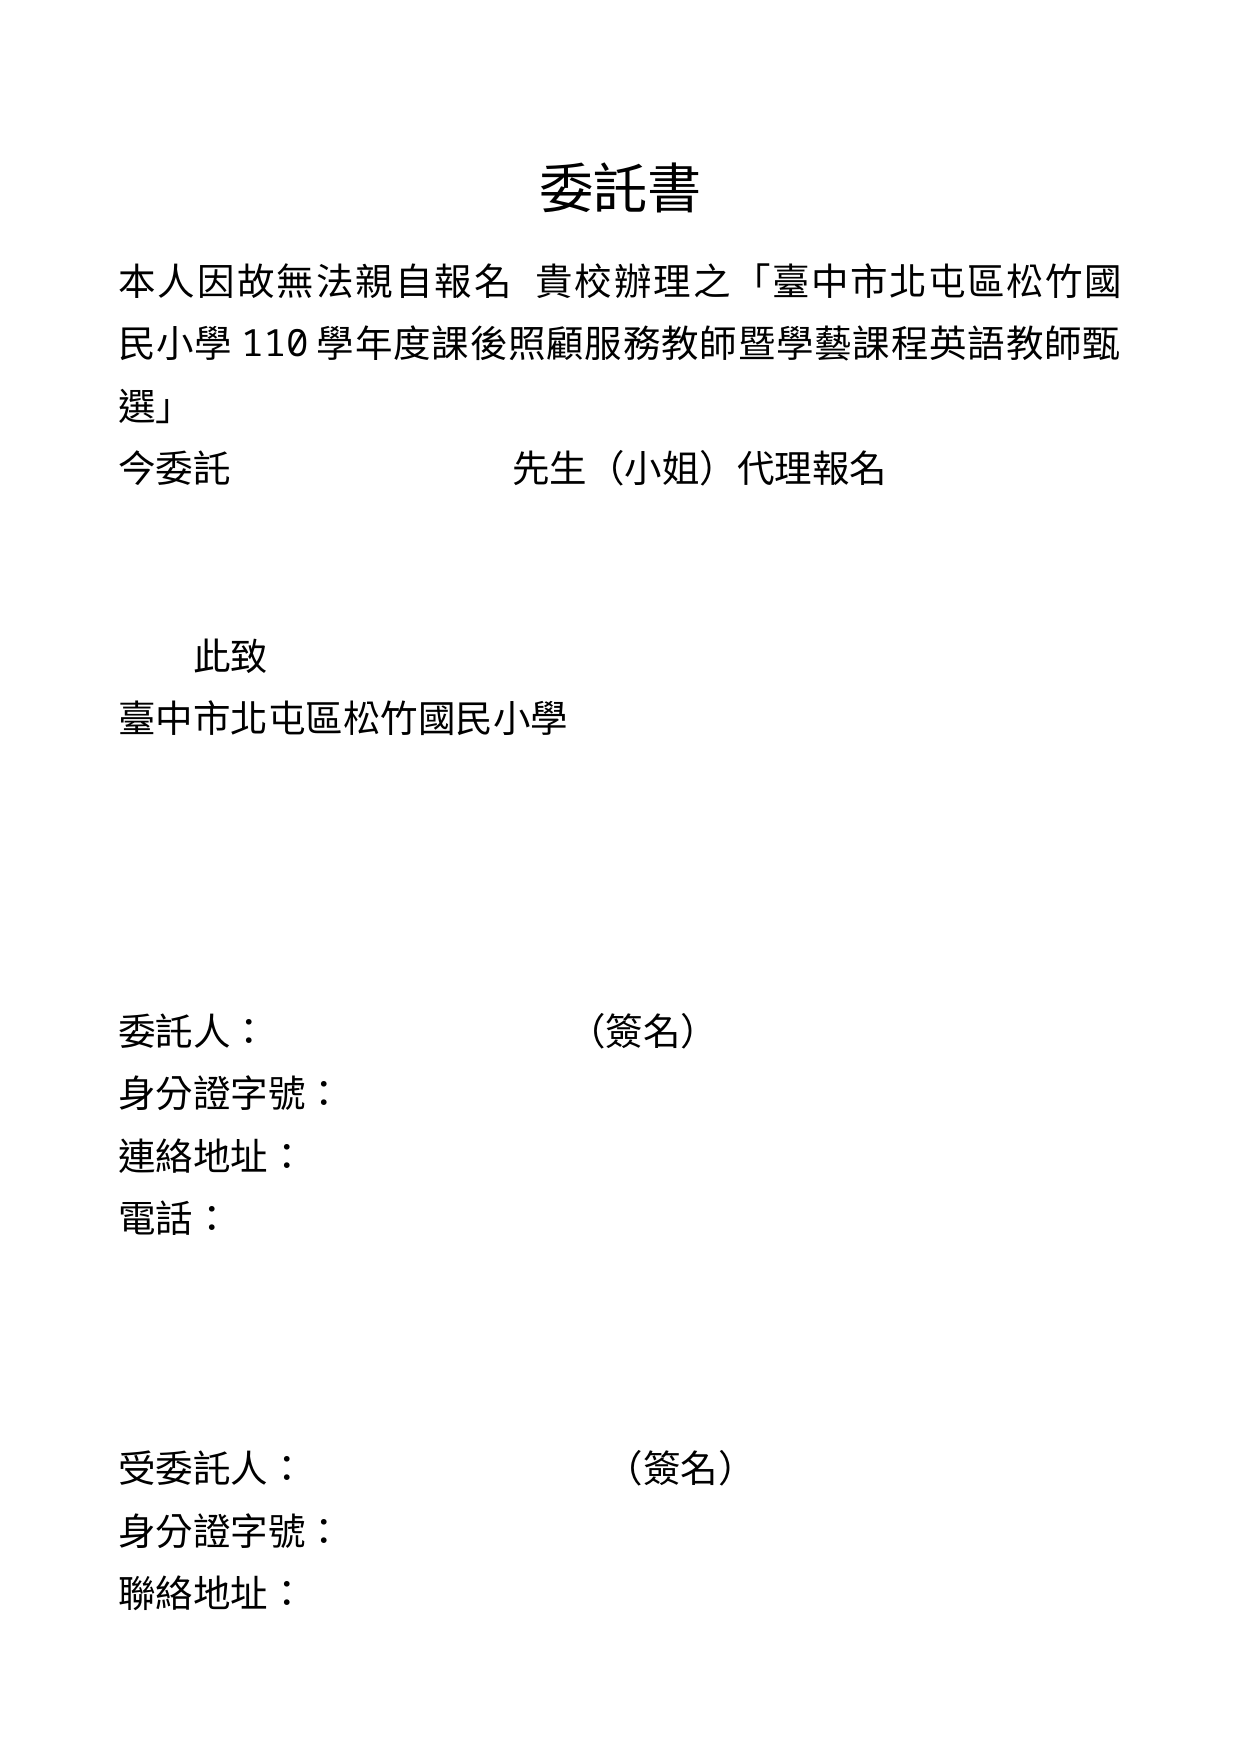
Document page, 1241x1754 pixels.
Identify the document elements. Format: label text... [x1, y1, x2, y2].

text 此致 [118, 612, 1122, 675]
text 身分證字號： [118, 1050, 1122, 1112]
text 委託書 [118, 112, 1122, 237]
text 聯絡地址： [118, 1550, 1122, 1612]
text 電話： [118, 1175, 1122, 1237]
text 今委託 先生（小姐）代理報名 [118, 425, 1122, 487]
text 本人因故無法親自報名 貴校辦理之「臺中市北屯區松竹國民小學110學年度課後照顧服務教師暨學藝課程英語教師甄選」 [118, 237, 1122, 425]
text 委託人： （簽名） [118, 987, 1122, 1050]
text 受委託人： （簽名） [118, 1425, 1122, 1487]
text 臺中市北屯區松竹國民小學 [118, 675, 1122, 737]
text 連絡地址： [118, 1112, 1122, 1175]
text 身分證字號： [118, 1487, 1122, 1550]
